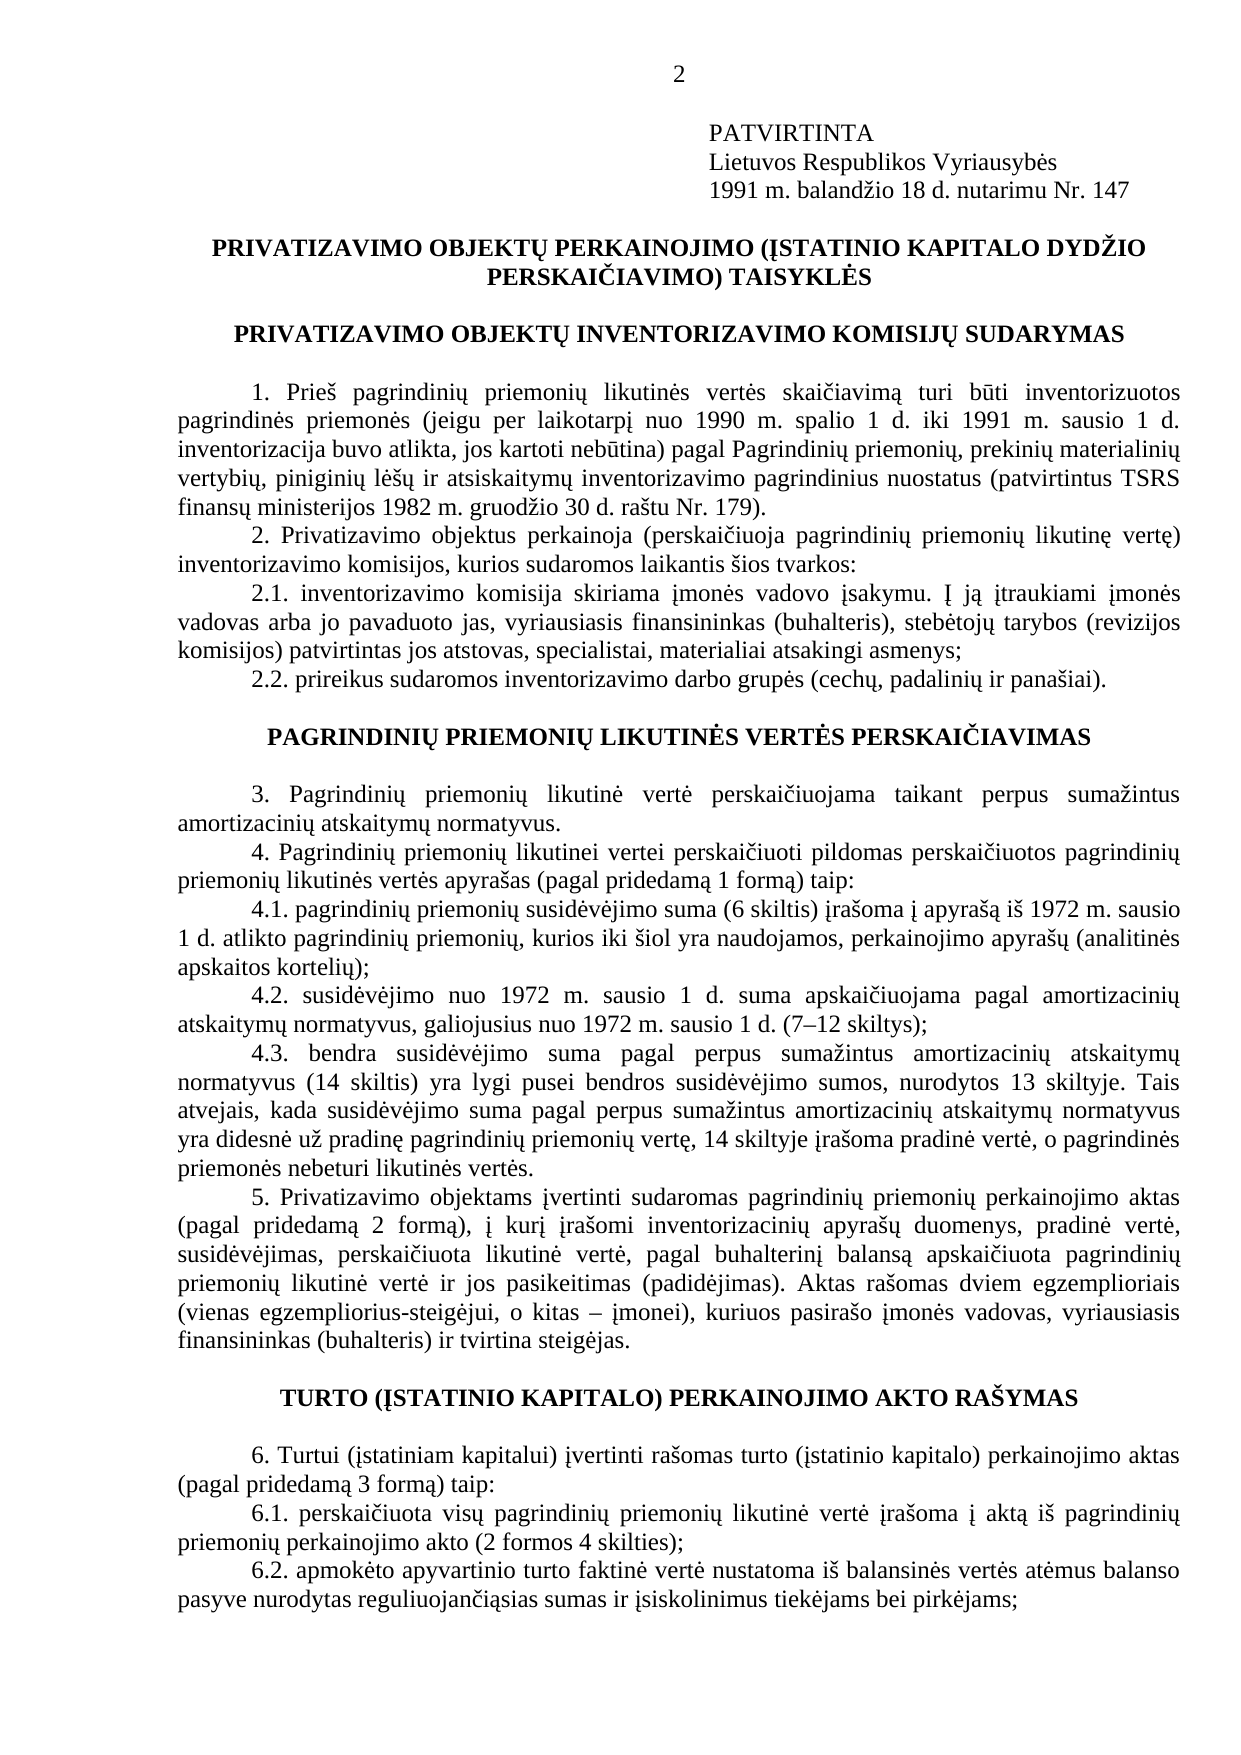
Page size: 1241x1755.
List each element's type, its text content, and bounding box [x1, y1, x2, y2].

text PATVIRTINTA [177, 118, 1181, 147]
text 6.2. apmokėto apyvartinio turto faktinė vertė nustatoma iš balansinės vertės atėmus balanso pasyve nurodytas reguliuojančiąsias sumas ir įsiskolinimus tiekėjams bei pirkėjams; [177, 1556, 1181, 1613]
text TURTO (ĮSTATINIO KAPITALO) PERKAINOJIMO AKTO RAŠYMAS [177, 1383, 1181, 1412]
text 1991 m. balandžio 18 d. nutarimu Nr. 147 [177, 176, 1181, 204]
text Lietuvos Respublikos Vyriausybės [177, 147, 1181, 176]
text 4.2. susidėvėjimo nuo 1972 m. sausio 1 d. suma apskaičiuojama pagal amortizacinių atskaitymų normatyvus, galiojusius nuo 1972 m. sausio 1 d. (7–12 skiltys); [177, 981, 1181, 1038]
text PRIVATIZAVIMO OBJEKTŲ INVENTORIZAVIMO KOMISIJŲ SUDARYMAS [177, 319, 1181, 348]
text 2.2. prireikus sudaromos inventorizavimo darbo grupės (cechų, padalinių ir panašiai). [177, 664, 1181, 693]
text 4.1. pagrindinių priemonių susidėvėjimo suma (6 skiltis) įrašoma į apyrašą iš 1972 m. sausio 1 d. atlikto pagrindinių priemonių, kurios iki šiol yra naudojamos, perkainojimo apyrašų (analitinės apskaitos kortelių); [177, 894, 1181, 981]
text 6. Turtui (įstatiniam kapitalui) įvertinti rašomas turto (įstatinio kapitalo) perkainojimo aktas (pagal pridedamą 3 formą) taip: [177, 1441, 1181, 1498]
text 4. Pagrindinių priemonių likutinei vertei perskaičiuoti pildomas perskaičiuotos pagrindinių priemonių likutinės vertės apyrašas (pagal pridedamą 1 formą) taip: [177, 837, 1181, 894]
text 2. Privatizavimo objektus perkainoja (perskaičiuoja pagrindinių priemonių likutinę vertę) inventorizavimo komisijos, kurios sudaromos laikantis šios tvarkos: [177, 521, 1181, 578]
text 6.1. perskaičiuota visų pagrindinių priemonių likutinė vertė įrašoma į aktą iš pagrindinių priemonių perkainojimo akto (2 formos 4 skilties); [177, 1498, 1181, 1556]
text 3. Pagrindinių priemonių likutinė vertė perskaičiuojama taikant perpus sumažintus amortizacinių atskaitymų normatyvus. [177, 779, 1181, 837]
text 2.1. inventorizavimo komisija skiriama įmonės vadovo įsakymu. Į ją įtraukiami įmonės vadovas arba jo pavaduoto jas, vyriausiasis finansininkas (buhalteris), stebėtojų tarybos (revizijos komisijos) patvirtintas jos atstovas, specialistai, materialiai atsakingi asmenys; [177, 578, 1181, 664]
text 5. Privatizavimo objektams įvertinti sudaromas pagrindinių priemonių perkainojimo aktas (pagal pridedamą 2 formą), į kurį įrašomi inventorizacinių apyrašų duomenys, pradinė vertė, susidėvėjimas, perskaičiuota likutinė vertė, pagal buhalterinį balansą apskaičiuota pagrindinių priemonių likutinė vertė ir jos pasikeitimas (padidėjimas). Aktas rašomas dviem egzemplioriais (vienas egzempliorius-steigėjui, o kitas – įmonei), kuriuos pasirašo įmonės vadovas, vyriausiasis finansininkas (buhalteris) ir tvirtina steigėjas. [177, 1182, 1181, 1354]
text 1. Prieš pagrindinių priemonių likutinės vertės skaičiavimą turi būti inventorizuotos pagrindinės priemonės (jeigu per laikotarpį nuo 1990 m. spalio 1 d. iki 1991 m. sausio 1 d. inventorizacija buvo atlikta, jos kartoti nebūtina) pagal Pagrindinių priemonių, prekinių materialinių vertybių, piniginių lėšų ir atsiskaitymų inventorizavimo pagrindinius nuostatus (patvirtintus TSRS finansų ministerijos 1982 m. gruodžio 30 d. raštu Nr. 179). [177, 377, 1181, 521]
text PAGRINDINIŲ PRIEMONIŲ LIKUTINĖS VERTĖS PERSKAIČIAVIMAS [177, 722, 1181, 751]
text PRIVATIZAVIMO OBJEKTŲ PERKAINOJIMO (ĮSTATINIO KAPITALO DYDŽIO PERSKAIČIAVIMO) TAISYKLĖS [177, 233, 1181, 291]
text 4.3. bendra susidėvėjimo suma pagal perpus sumažintus amortizacinių atskaitymų normatyvus (14 skiltis) yra lygi pusei bendros susidėvėjimo sumos, nurodytos 13 skiltyje. Tais atvejais, kada susidėvėjimo suma pagal perpus sumažintus amortizacinių atskaitymų normatyvus yra didesnė už pradinę pagrindinių priemonių vertę, 14 skiltyje įrašoma pradinė vertė, o pagrindinės priemonės nebeturi likutinės vertės. [177, 1038, 1181, 1182]
